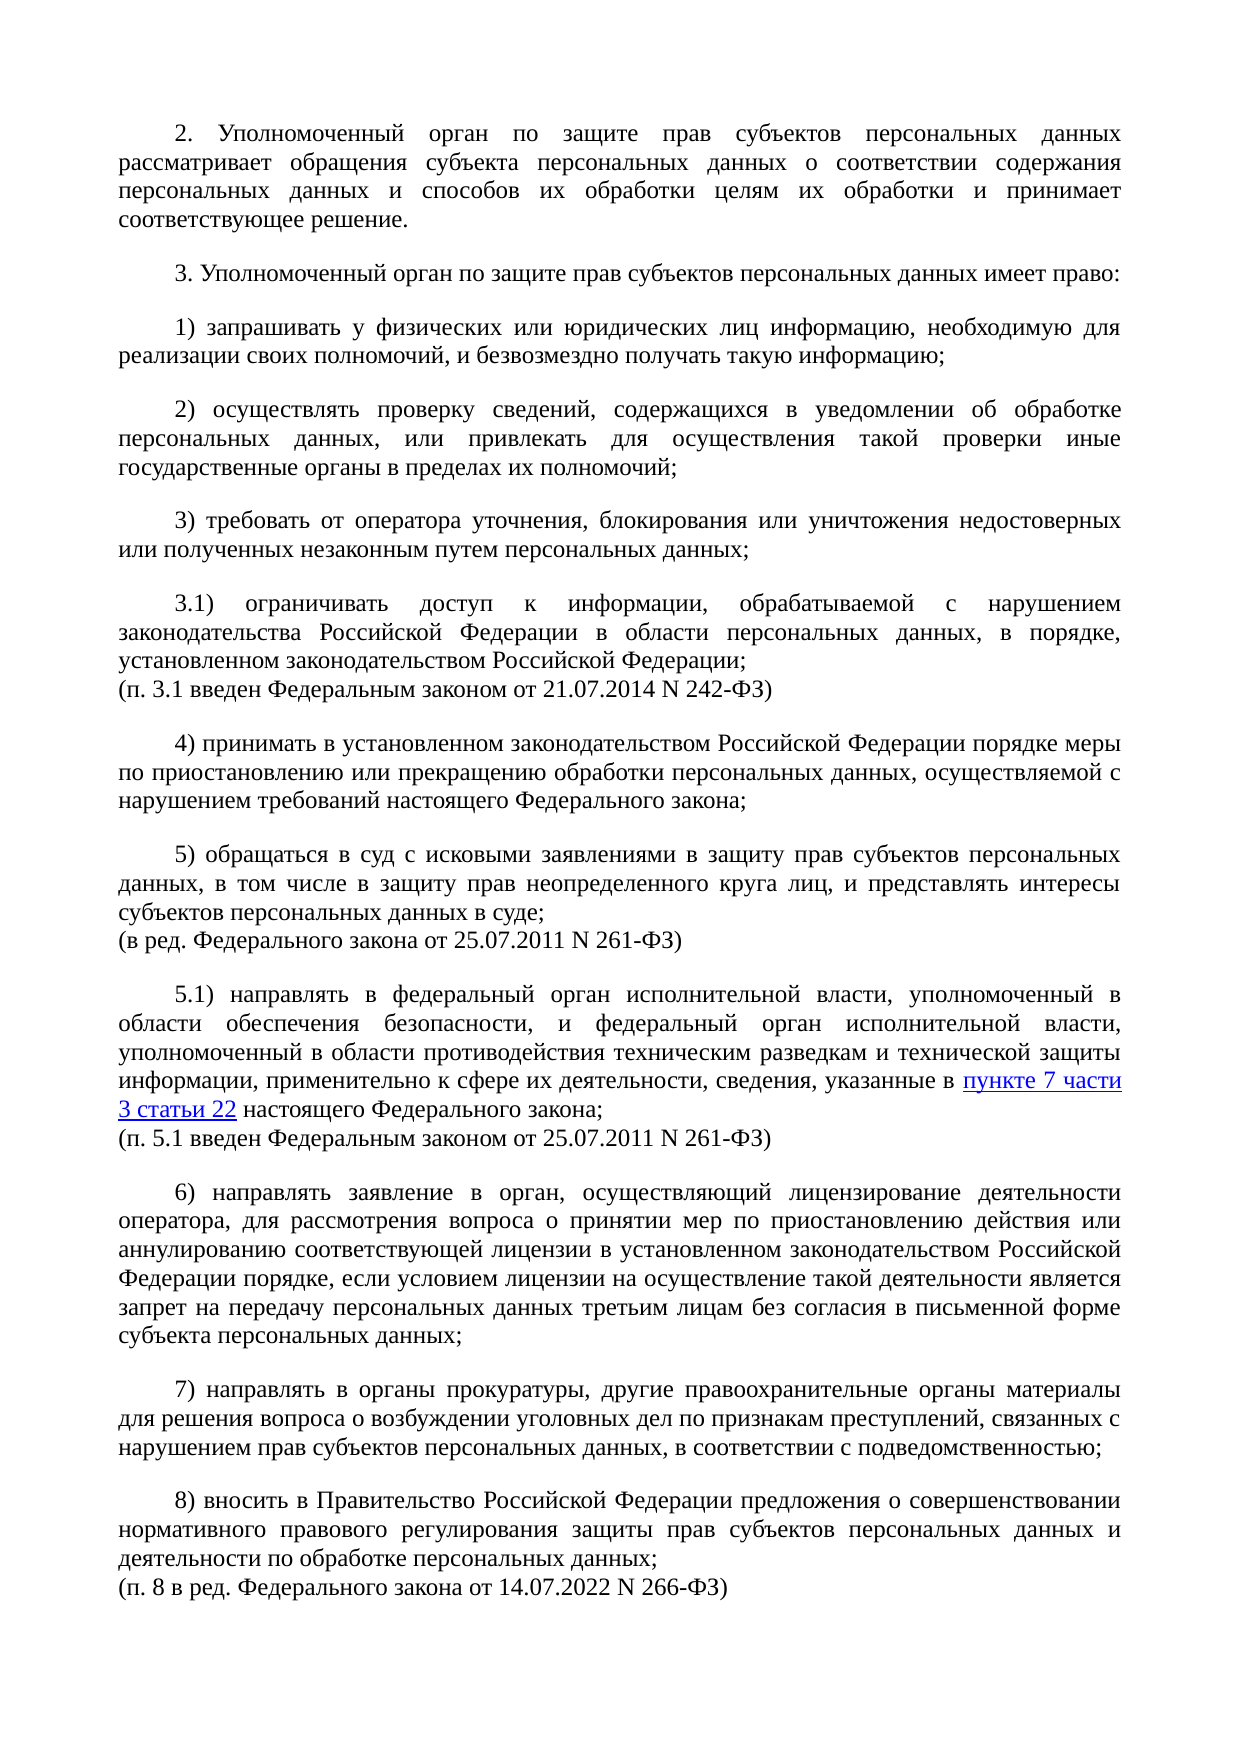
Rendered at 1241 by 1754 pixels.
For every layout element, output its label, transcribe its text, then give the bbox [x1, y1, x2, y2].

text (в ред. Федерального закона от 25.07.2011 N 261-ФЗ) [118, 926, 1122, 954]
text 8) вносить в Правительство Российской Федерации предложения о совершенствовании нормативного правового регулирования защиты прав субъектов персональных данных и деятельности по обработке персональных данных; [118, 1486, 1122, 1572]
text 3) требовать от оператора уточнения, блокирования или уничтожения недостоверных или полученных незаконным путем персональных данных; [118, 506, 1122, 563]
text (п. 5.1 введен Федеральным законом от 25.07.2011 N 261-ФЗ) [118, 1123, 1122, 1152]
text 3.1) ограничивать доступ к информации, обрабатываемой с нарушением законодательства Российской Федерации в области персональных данных, в порядке, установленном законодательством Российской Федерации; [118, 588, 1122, 674]
text 6) направлять заявление в орган, осуществляющий лицензирование деятельности оператора, для рассмотрения вопроса о принятии мер по приостановлению действия или аннулированию соответствующей лицензии в установленном законодательством Российской Федерации порядке, если условием лицензии на осуществление такой деятельности является запрет на передачу персональных данных третьим лицам без согласия в письменной форме субъекта персональных данных; [118, 1177, 1122, 1349]
text 5) обращаться в суд с исковыми заявлениями в защиту прав субъектов персональных данных, в том числе в защиту прав неопределенного круга лиц, и представлять интересы субъектов персональных данных в суде; [118, 839, 1122, 926]
text 1) запрашивать у физических или юридических лиц информацию, необходимую для реализации своих полномочий, и безвозмездно получать такую информацию; [118, 312, 1122, 369]
text (п. 3.1 введен Федеральным законом от 21.07.2014 N 242-ФЗ) [118, 674, 1122, 703]
text 5.1) направлять в федеральный орган исполнительной власти, уполномоченный в области обеспечения безопасности, и федеральный орган исполнительной власти, уполномоченный в области противодействия техническим разведкам и технической защиты информации, применительно к сфере их деятельности, сведения, указанные в пункте 7 части 3 статьи 22 настоящего Федерального закона; [118, 979, 1122, 1123]
text (п. 8 в ред. Федерального закона от 14.07.2022 N 266-ФЗ) [118, 1572, 1122, 1601]
text 2) осуществлять проверку сведений, содержащихся в уведомлении об обработке персональных данных, или привлекать для осуществления такой проверки иные государственные органы в пределах их полномочий; [118, 394, 1122, 481]
text 2. Уполномоченный орган по защите прав субъектов персональных данных рассматривает обращения субъекта персональных данных о соответствии содержания персональных данных и способов их обработки целям их обработки и принимает соответствующее решение. [118, 118, 1122, 233]
text 4) принимать в установленном законодательством Российской Федерации порядке меры по приостановлению или прекращению обработки персональных данных, осуществляемой с нарушением требований настоящего Федерального закона; [118, 728, 1122, 814]
text 3. Уполномоченный орган по защите прав субъектов персональных данных имеет право: [118, 258, 1122, 287]
text 7) направлять в органы прокуратуры, другие правоохранительные органы материалы для решения вопроса о возбуждении уголовных дел по признакам преступлений, связанных с нарушением прав субъектов персональных данных, в соответствии с подведомственностью; [118, 1374, 1122, 1461]
